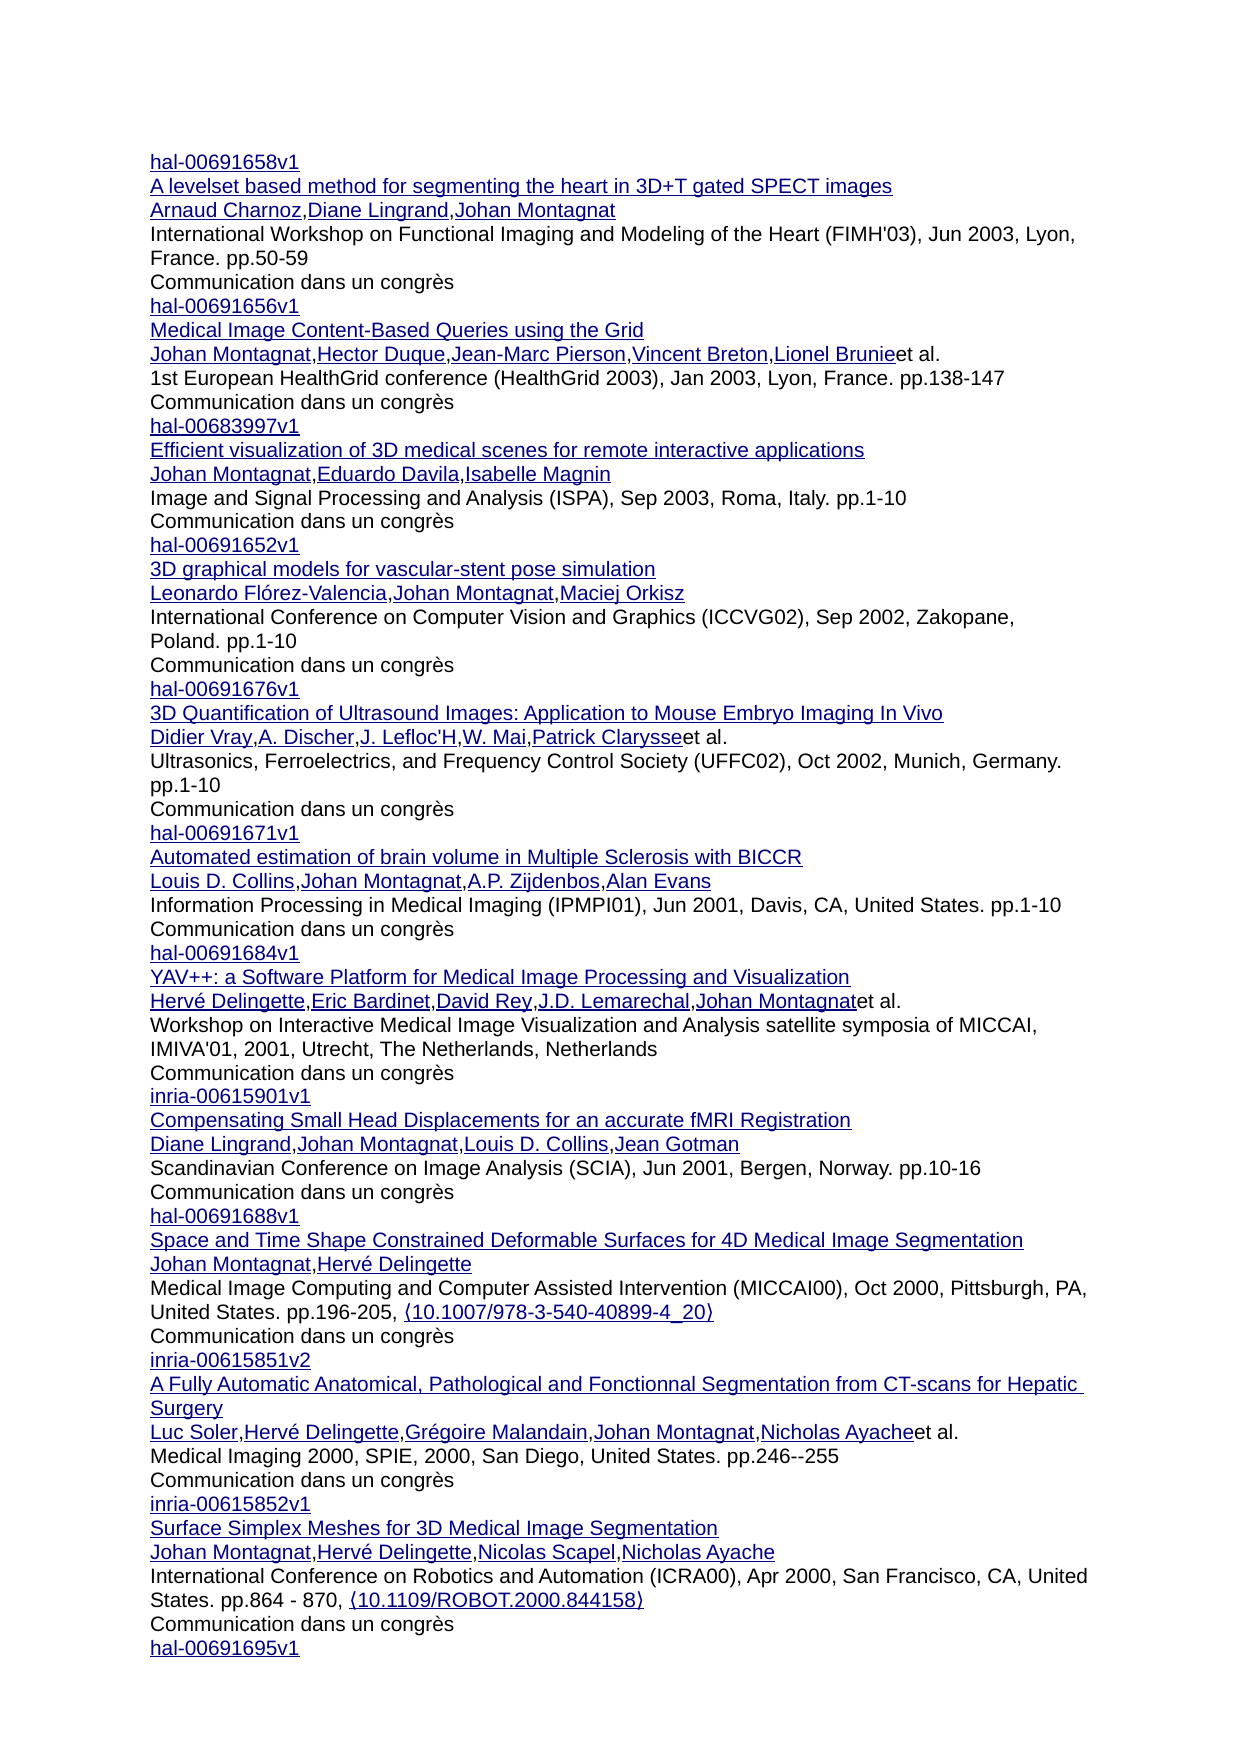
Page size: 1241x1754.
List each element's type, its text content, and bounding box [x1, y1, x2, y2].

table_cell Space and Time Shape Constrained Deformable Surfaces for 4D Medical Image Segmentation Johan Montagnat,Hervé Delingette Medical Image Computing and Computer Assisted Intervention (MICCAI00), Oct 2000, Pittsburgh, PA, United States. pp.196-205, ⟨10.1007/978-3-540-40899-4_20⟩ Communication dans un congrès inria-00615851v2 [150, 1228, 1090, 1372]
table_cell A levelset based method for segmenting the heart in 3D+T gated SPECT images Arnaud Charnoz,Diane Lingrand,Johan Montagnat International Workshop on Functional Imaging and Modeling of the Heart (FIMH'03), Jun 2003, Lyon, France. pp.50-59 Communication dans un congrès hal-00691656v1 [150, 174, 1090, 318]
table_cell Surface Simplex Meshes for 3D Medical Image Segmentation Johan Montagnat,Hervé Delingette,Nicolas Scapel,Nicholas Ayache International Conference on Robotics and Automation (ICRA00), Apr 2000, San Francisco, CA, United States. pp.864 - 870, ⟨10.1109/ROBOT.2000.844158⟩ Communication dans un congrès hal-00691695v1 [150, 1516, 1090, 1659]
table_cell Efficient visualization of 3D medical scenes for remote interactive applications Johan Montagnat,Eduardo Davila,Isabelle Magnin Image and Signal Processing and Analysis (ISPA), Sep 2003, Roma, Italy. pp.1-10 Communication dans un congrès hal-00691652v1 [150, 438, 1090, 557]
table_cell A Fully Automatic Anatomical, Pathological and Fonctionnal Segmentation from CT-scans for Hepatic Surgery Luc Soler,Hervé Delingette,Grégoire Malandain,Johan Montagnat,Nicholas Ayacheet al. Medical Imaging 2000, SPIE, 2000, San Diego, United States. pp.246--255 Communication dans un congrès inria-00615852v1 [150, 1372, 1090, 1516]
table_cell YAV++: a Software Platform for Medical Image Processing and Visualization Hervé Delingette,Eric Bardinet,David Rey,J.D. Lemarechal,Johan Montagnatet al. Workshop on Interactive Medical Image Visualization and Analysis satellite symposia of MICCAI, IMIVA'01, 2001, Utrecht, The Netherlands, Netherlands Communication dans un congrès inria-00615901v1 [150, 965, 1090, 1108]
table_cell 3D Quantification of Ultrasound Images: Application to Mouse Embryo Imaging In Vivo Didier Vray,A. Discher,J. Lefloc'H,W. Mai,Patrick Clarysseet al. Ultrasonics, Ferroelectrics, and Frequency Control Society (UFFC02), Oct 2002, Munich, Germany. pp.1-10 Communication dans un congrès hal-00691671v1 [150, 701, 1090, 845]
table_cell hal-00691658v1 [150, 150, 1090, 174]
table_cell Compensating Small Head Displacements for an accurate fMRI Registration Diane Lingrand,Johan Montagnat,Louis D. Collins,Jean Gotman Scandinavian Conference on Image Analysis (SCIA), Jun 2001, Bergen, Norway. pp.10-16 Communication dans un congrès hal-00691688v1 [150, 1108, 1090, 1228]
table_cell Automated estimation of brain volume in Multiple Sclerosis with BICCR Louis D. Collins,Johan Montagnat,A.P. Zijdenbos,Alan Evans Information Processing in Medical Imaging (IPMPI01), Jun 2001, Davis, CA, United States. pp.1-10 Communication dans un congrès hal-00691684v1 [150, 845, 1090, 964]
table_cell Medical Image Content-Based Queries using the Grid Johan Montagnat,Hector Duque,Jean-Marc Pierson,Vincent Breton,Lionel Brunieet al. 1st European HealthGrid conference (HealthGrid 2003), Jan 2003, Lyon, France. pp.138-147 Communication dans un congrès hal-00683997v1 [150, 318, 1090, 437]
table_cell 3D graphical models for vascular-stent pose simulation Leonardo Flórez-Valencia,Johan Montagnat,Maciej Orkisz International Conference on Computer Vision and Graphics (ICCVG02), Sep 2002, Zakopane, Poland. pp.1-10 Communication dans un congrès hal-00691676v1 [150, 557, 1090, 701]
